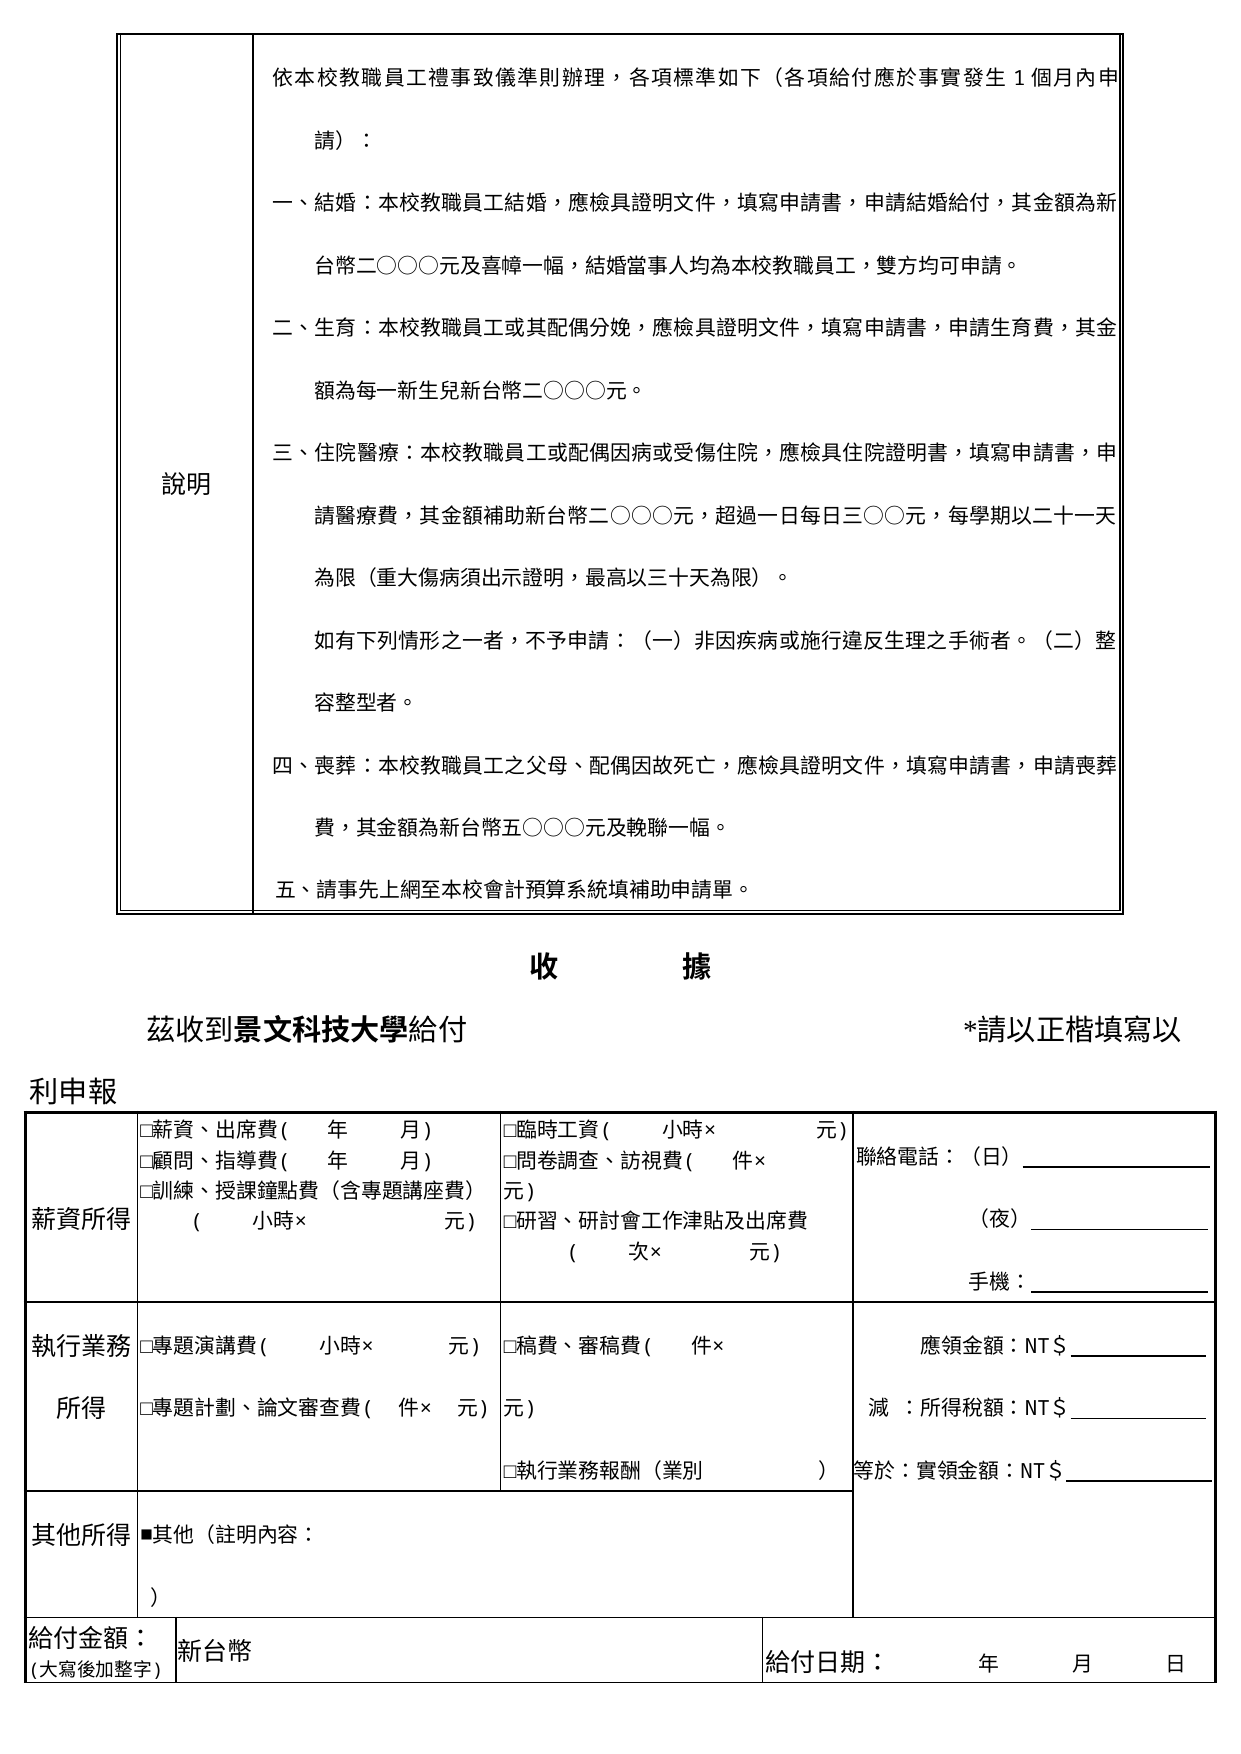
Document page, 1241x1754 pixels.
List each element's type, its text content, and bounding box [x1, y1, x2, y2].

table_cell 依本校教職員工禮事致儀準則辦理，各項標準如下（各項給付應於事實發生1個月內申請）： 一、結婚：本校教職員工結婚，應檢具證明文件，填寫申請書，申請結婚給付，其金額為新台幣二○○○元及喜幛一幅，結婚當事人均為本校教職員工，雙方均可申請。 二、生育：本校教職員工或其配偶分娩，應檢具證明文件，填寫申請書，申請生育費，其金額為每一新生兒新台幣二○○○元。 三、住院醫療：本校教職員工或配偶因病或受傷住院，應檢具住院證明書，填寫申請書，申請醫療費，其金額補助新台幣二○○○元，超過一日每日三○○元，每學期以二十一天為限（重大傷病須出示證明，最高以三十天為限）。 如有下列情形之一者，不予申請：（一）非因疾病或施行違反生理之手術者。（二）整容整型者。 四、喪葬：本校教職員工之父母、配偶因故死亡，應檢具證明文件，填寫申請書，申請喪葬費，其金額為新台幣五○○○元及輓聯一幅。 五、請事先上網至本校會計預算系統填補助申請單。 [254, 35, 1119, 910]
table_cell 給付日期： 年 月 日 [763, 1618, 1214, 1682]
table_cell 執行業務所得 [27, 1303, 137, 1490]
table_header 薪資所得 [27, 1114, 137, 1301]
table_header □臨時工資( 小時× 元) □問卷調查、訪視費( 件× 元) □研習、研討會工作津貼及出席費 ( 次× 元) [501, 1114, 852, 1301]
table_cell 說明 [121, 35, 252, 910]
table_cell 新台幣 [177, 1618, 762, 1682]
table_cell □稿費、審稿費( 件× 元) □執行業務報酬（業別 ） [501, 1303, 852, 1490]
text 茲收到景文科技大學給付 *請以正楷填寫以利申報 [29, 986, 1211, 1111]
table_cell □專題演講費( 小時× 元) □專題計劃、論文審查費( 件× 元) [138, 1303, 500, 1490]
table_header □薪資、出席費( 年 月) □顧問、指導費( 年 月) □訓練、授課鐘點費（含專題講座費） ( 小時× 元) [138, 1114, 500, 1301]
table_header 聯絡電話：（日） （夜） 手機： [854, 1114, 1214, 1301]
table_cell ■其他（註明內容： ） [138, 1492, 852, 1617]
text 收 據 [29, 943, 1211, 986]
table_cell 其他所得 [27, 1492, 137, 1617]
table_cell 應領金額：NT＄ 減 ：所得稅額：NT＄ 等於：實領金額：NT＄ [854, 1303, 1214, 1617]
table_cell 給付金額： (大寫後加整字) [27, 1618, 175, 1682]
